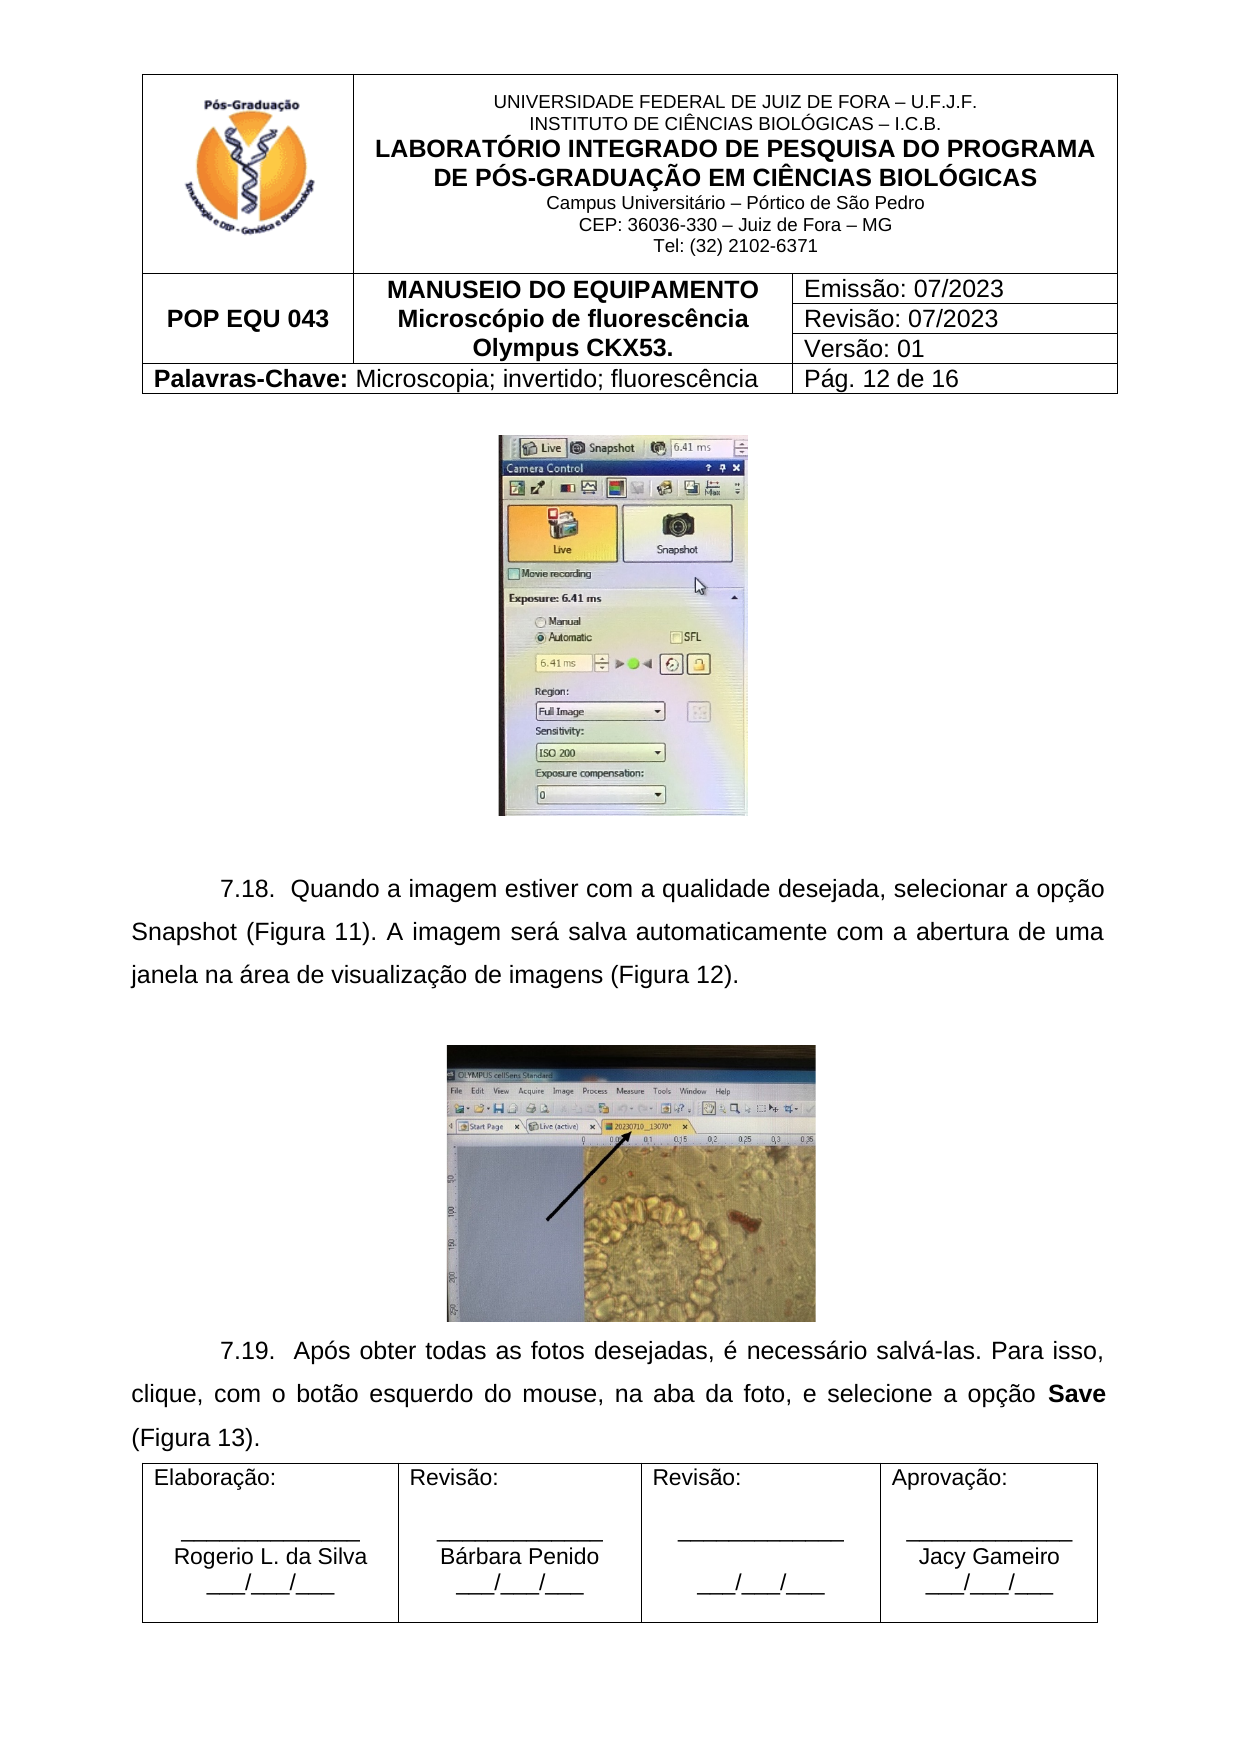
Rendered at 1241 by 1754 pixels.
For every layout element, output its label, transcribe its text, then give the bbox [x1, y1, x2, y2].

text 7.19. Após obter todas as fotos desejadas, é necessário salvá-las. Para isso, clique, com o botão esquerdo do mouse, na aba da foto, e selecione a opção Save (Figura 13). [131, 1046, 1106, 1451]
text 7.18. Quando a imagem estiver com a qualidade desejada, selecionar a opção Snapshot (Figura 11). A imagem será salva automaticamente com a abertura de uma janela na área de visualização de imagens (Figura 12). [131, 874, 1106, 989]
